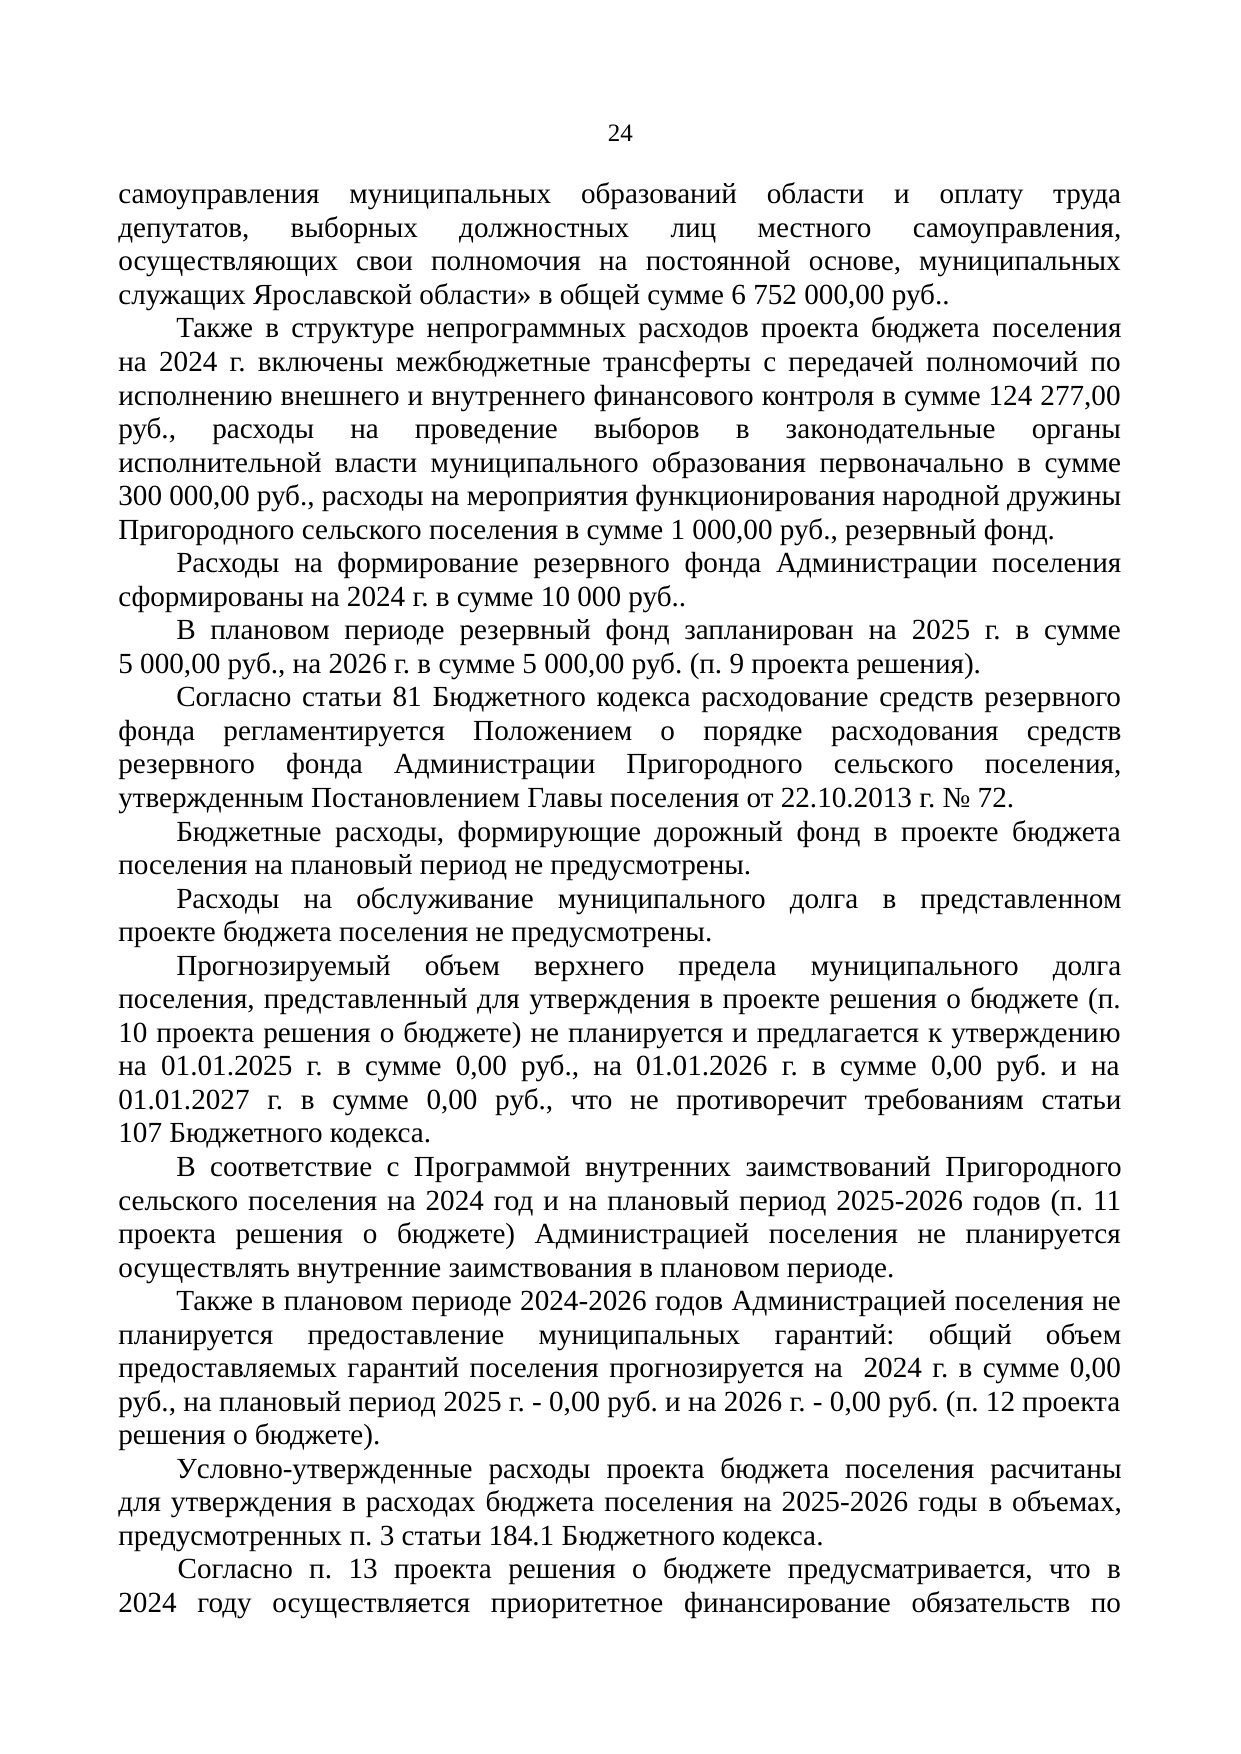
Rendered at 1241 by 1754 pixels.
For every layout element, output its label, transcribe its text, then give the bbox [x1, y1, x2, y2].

text В плановом периоде резервный фонд запланирован на 2025 г. в сумме 5 000,00 руб., на 2026 г. в сумме 5 000,00 руб. (п. 9 проекта решения). [118, 612, 1122, 679]
text Согласно п. 13 проекта решения о бюджете предусматривается, что в 2024 году осуществляется приоритетное финансирование обязательств по [118, 1552, 1122, 1619]
text Расходы на обслуживание муниципального долга в представленном проекте бюджета поселения не предусмотрены. [118, 881, 1122, 948]
text Также в плановом периоде 2024-2026 годов Администрацией поселения не планируется предоставление муниципальных гарантий: общий объем предоставляемых гарантий поселения прогнозируется на 2024 г. в сумме 0,00 руб., на плановый период 2025 г. - 0,00 руб. и на 2026 г. - 0,00 руб. (п. 12 проекта решения о бюджете). [118, 1283, 1122, 1451]
text Согласно статьи 81 Бюджетного кодекса расходование средств резервного фонда регламентируется Положением о порядке расходования средств резервного фонда Администрации Пригородного сельского поселения, утвержденным Постановлением Главы поселения от 22.10.2013 г. № 72. [118, 679, 1122, 814]
text Расходы на формирование резервного фонда Администрации поселения сформированы на 2024 г. в сумме 10 000 руб.. [118, 545, 1122, 612]
text Прогнозируемый объем верхнего предела муниципального долга поселения, представленный для утверждения в проекте решения о бюджете (п. 10 проекта решения о бюджете) не планируется и предлагается к утверждению на 01.01.2025 г. в сумме 0,00 руб., на 01.01.2026 г. в сумме 0,00 руб. и на 01.01.2027 г. в сумме 0,00 руб., что не противоречит требованиям статьи 107 Бюджетного кодекса. [118, 948, 1122, 1149]
text Бюджетные расходы, формирующие дорожный фонд в проекте бюджета поселения на плановый период не предусмотрены. [118, 814, 1122, 881]
text В соответствие с Программой внутренних заимствований Пригородного сельского поселения на 2024 год и на плановый период 2025-2026 годов (п. 11 проекта решения о бюджете) Администрацией поселения не планируется осуществлять внутренние заимствования в плановом периоде. [118, 1149, 1122, 1283]
text Также в структуре непрограммных расходов проекта бюджета поселения на 2024 г. включены межбюджетные трансферты с передачей полномочий по исполнению внешнего и внутреннего финансового контроля в сумме 124 277,00 руб., расходы на проведение выборов в законодательные органы исполнительной власти муниципального образования первоначально в сумме 300 000,00 руб., расходы на мероприятия функционирования народной дружины Пригородного сельского поселения в сумме 1 000,00 руб., резервный фонд. [118, 311, 1122, 545]
text Условно-утвержденные расходы проекта бюджета поселения расчитаны для утверждения в расходах бюджета поселения на 2025-2026 годы в объемах, предусмотренных п. 3 статьи 184.1 Бюджетного кодекса. [118, 1451, 1122, 1552]
text самоуправления муниципальных образований области и оплату труда депутатов, выборных должностных лиц местного самоуправления, осуществляющих свои полномочия на постоянной основе, муниципальных служащих Ярославской области» в общей сумме 6 752 000,00 руб.. [118, 176, 1122, 311]
